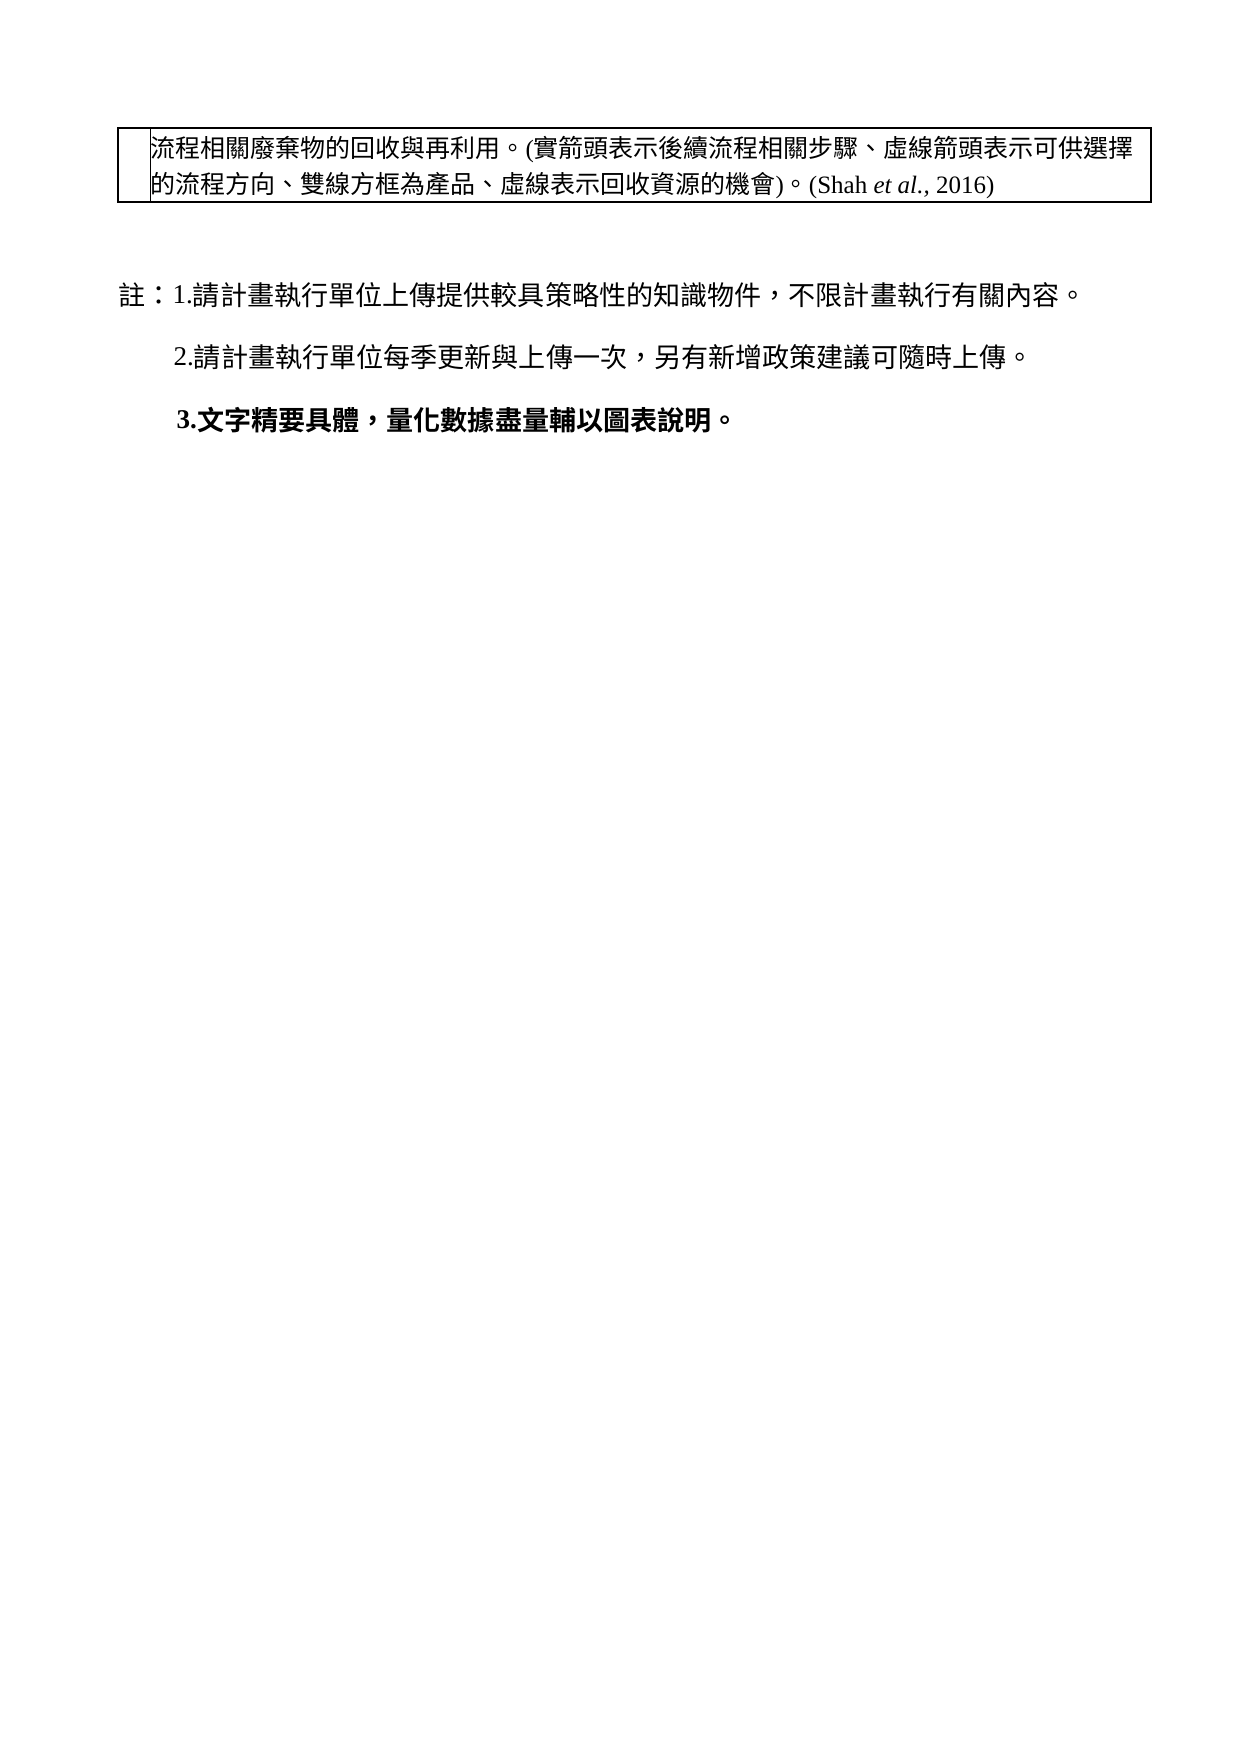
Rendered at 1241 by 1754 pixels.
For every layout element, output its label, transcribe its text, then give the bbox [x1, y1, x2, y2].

text 3.文字精要具體，量化數據盡量輔以圖表說明。 [118, 377, 1122, 439]
table_cell [119, 129, 150, 201]
text 註：1.請計畫執行單位上傳提供較具策略性的知識物件，不限計畫執行有關內容。 [118, 252, 1122, 314]
text 2.請計畫執行單位每季更新與上傳一次，另有新增政策建議可隨時上傳。 [118, 314, 1122, 377]
